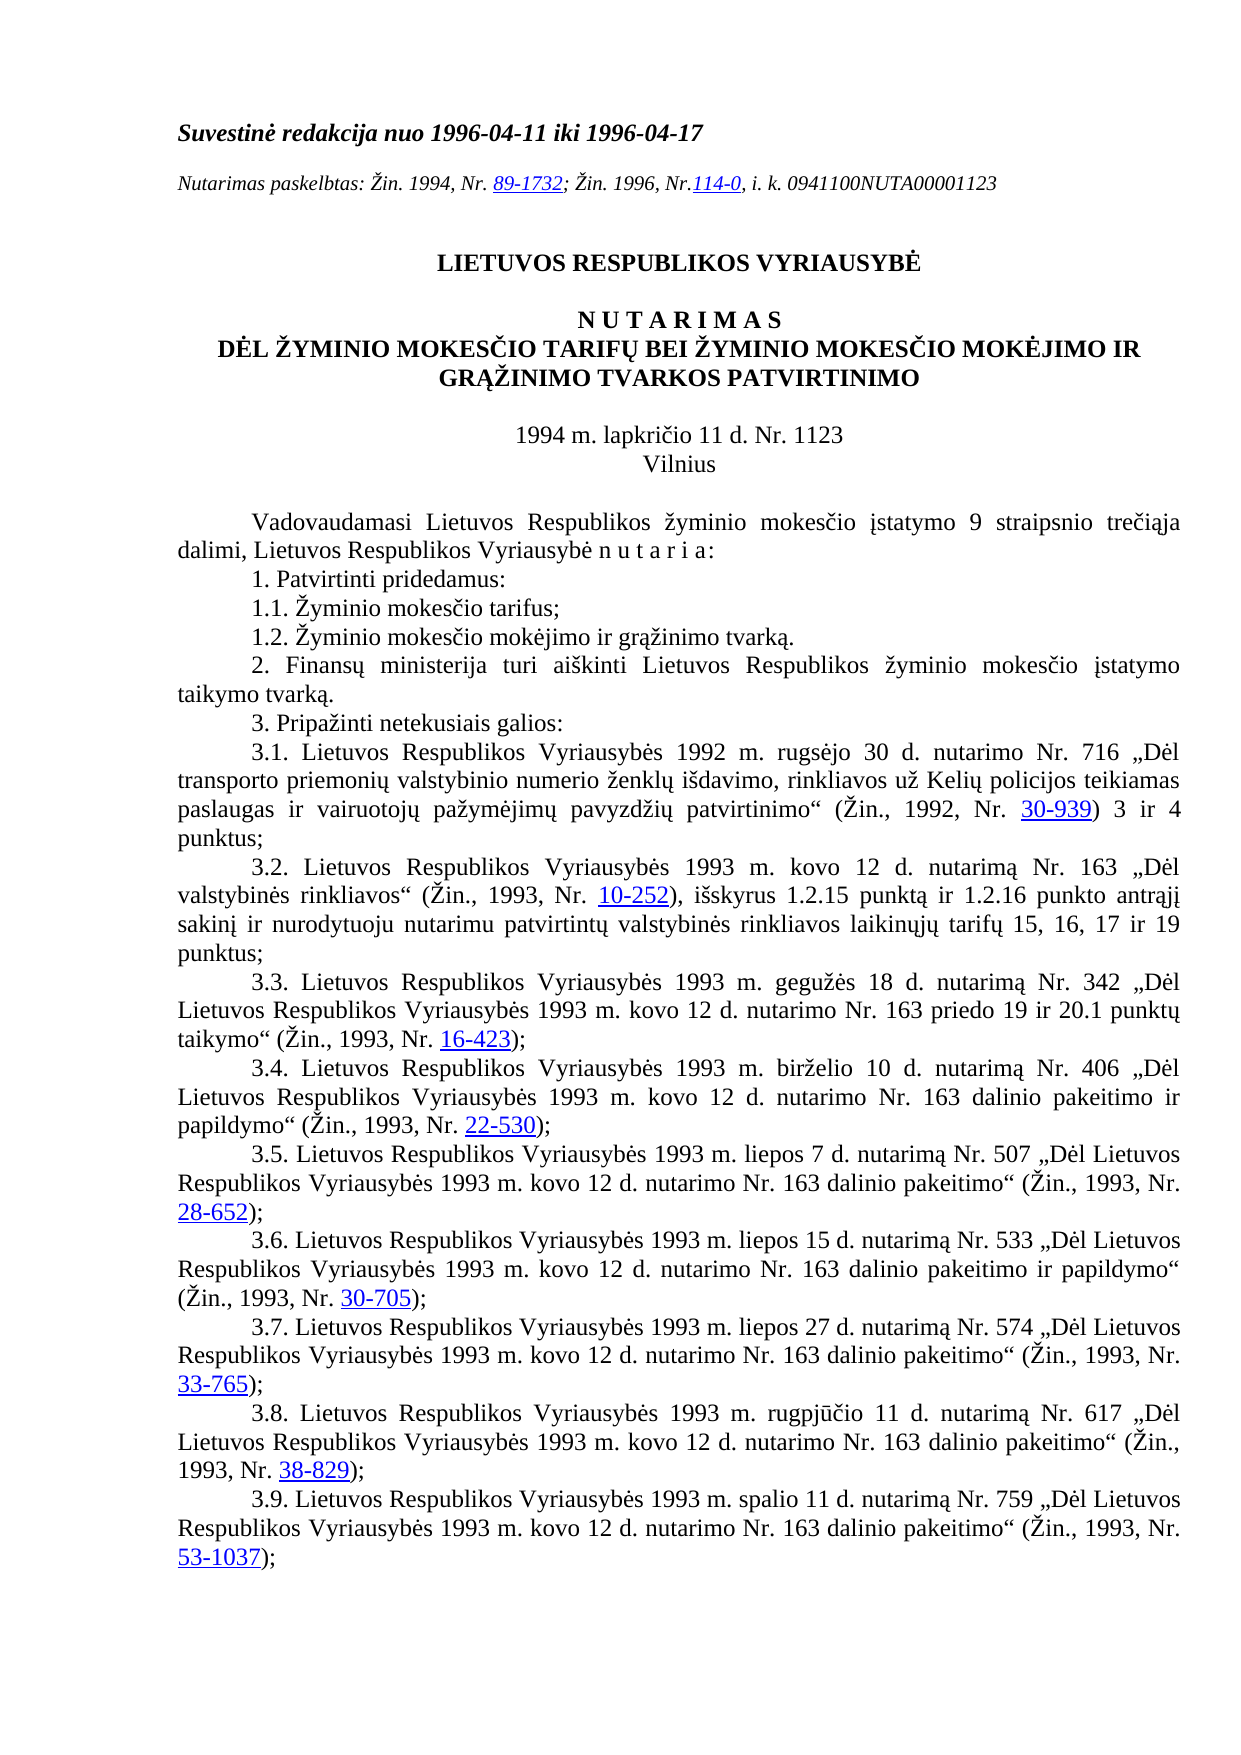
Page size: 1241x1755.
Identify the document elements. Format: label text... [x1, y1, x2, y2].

text 3.8. Lietuvos Respublikos Vyriausybės 1993 m. rugpjūčio 11 d. nutarimą Nr. 617 „Dėl Lietuvos Respublikos Vyriausybės 1993 m. kovo 12 d. nutarimo Nr. 163 dalinio pakeitimo“ (Žin., 1993, Nr. 38-829); [177, 1398, 1181, 1484]
text 1. Patvirtinti pridedamus: [177, 564, 1181, 593]
text 1994 m. lapkričio 11 d. Nr. 1123 [177, 420, 1181, 449]
text Suvestinė redakcija nuo 1996-04-11 iki 1996-04-17 [177, 118, 1181, 147]
text 2. Finansų ministerija turi aiškinti Lietuvos Respublikos žyminio mokesčio įstatymo taikymo tvarką. [177, 650, 1181, 708]
text Nutarimas paskelbtas: Žin. 1994, Nr. 89-1732; Žin. 1996, Nr.114-0, i. k. 0941100NUTA00001123 [177, 171, 1181, 195]
text 3.7. Lietuvos Respublikos Vyriausybės 1993 m. liepos 27 d. nutarimą Nr. 574 „Dėl Lietuvos Respublikos Vyriausybės 1993 m. kovo 12 d. nutarimo Nr. 163 dalinio pakeitimo“ (Žin., 1993, Nr. 33-765); [177, 1312, 1181, 1398]
text 3. Pripažinti netekusiais galios: [177, 708, 1181, 737]
text Vilnius [177, 449, 1181, 478]
text 1.2. Žyminio mokesčio mokėjimo ir grąžinimo tvarką. [177, 622, 1181, 650]
text 3.1. Lietuvos Respublikos Vyriausybės 1992 m. rugsėjo 30 d. nutarimo Nr. 716 „Dėl transporto priemonių valstybinio numerio ženklų išdavimo, rinkliavos už Kelių policijos teikiamas paslaugas ir vairuotojų pažymėjimų pavyzdžių patvirtinimo“ (Žin., 1992, Nr. 30-939) 3 ir 4 punktus; [177, 737, 1181, 852]
text N U T A R I M A S [177, 305, 1181, 334]
text 1.1. Žyminio mokesčio tarifus; [177, 593, 1181, 622]
text 3.5. Lietuvos Respublikos Vyriausybės 1993 m. liepos 7 d. nutarimą Nr. 507 „Dėl Lietuvos Respublikos Vyriausybės 1993 m. kovo 12 d. nutarimo Nr. 163 dalinio pakeitimo“ (Žin., 1993, Nr. 28-652); [177, 1139, 1181, 1225]
text 3.4. Lietuvos Respublikos Vyriausybės 1993 m. birželio 10 d. nutarimą Nr. 406 „Dėl Lietuvos Respublikos Vyriausybės 1993 m. kovo 12 d. nutarimo Nr. 163 dalinio pakeitimo ir papildymo“ (Žin., 1993, Nr. 22-530); [177, 1053, 1181, 1139]
text 3.3. Lietuvos Respublikos Vyriausybės 1993 m. gegužės 18 d. nutarimą Nr. 342 „Dėl Lietuvos Respublikos Vyriausybės 1993 m. kovo 12 d. nutarimo Nr. 163 priedo 19 ir 20.1 punktų taikymo“ (Žin., 1993, Nr. 16-423); [177, 967, 1181, 1053]
text Vadovaudamasi Lietuvos Respublikos žyminio mokesčio įstatymo 9 straipsnio trečiąja dalimi, Lietuvos Respublikos Vyriausybė nutaria: [177, 507, 1181, 564]
text LIETUVOS RESPUBLIKOS VYRIAUSYBĖ [177, 248, 1181, 277]
text 3.6. Lietuvos Respublikos Vyriausybės 1993 m. liepos 15 d. nutarimą Nr. 533 „Dėl Lietuvos Respublikos Vyriausybės 1993 m. kovo 12 d. nutarimo Nr. 163 dalinio pakeitimo ir papildymo“ (Žin., 1993, Nr. 30-705); [177, 1225, 1181, 1312]
text 3.9. Lietuvos Respublikos Vyriausybės 1993 m. spalio 11 d. nutarimą Nr. 759 „Dėl Lietuvos Respublikos Vyriausybės 1993 m. kovo 12 d. nutarimo Nr. 163 dalinio pakeitimo“ (Žin., 1993, Nr. 53-1037); [177, 1484, 1181, 1570]
text DĖL ŽYMINIO MOKESČIO TARIFŲ BEI ŽYMINIO MOKESČIO MOKĖJIMO IR GRĄŽINIMO TVARKOS PATVIRTINIMO [177, 334, 1181, 392]
text 3.2. Lietuvos Respublikos Vyriausybės 1993 m. kovo 12 d. nutarimą Nr. 163 „Dėl valstybinės rinkliavos“ (Žin., 1993, Nr. 10-252), išskyrus 1.2.15 punktą ir 1.2.16 punkto antrąjį sakinį ir nurodytuoju nutarimu patvirtintų valstybinės rinkliavos laikinųjų tarifų 15, 16, 17 ir 19 punktus; [177, 852, 1181, 967]
